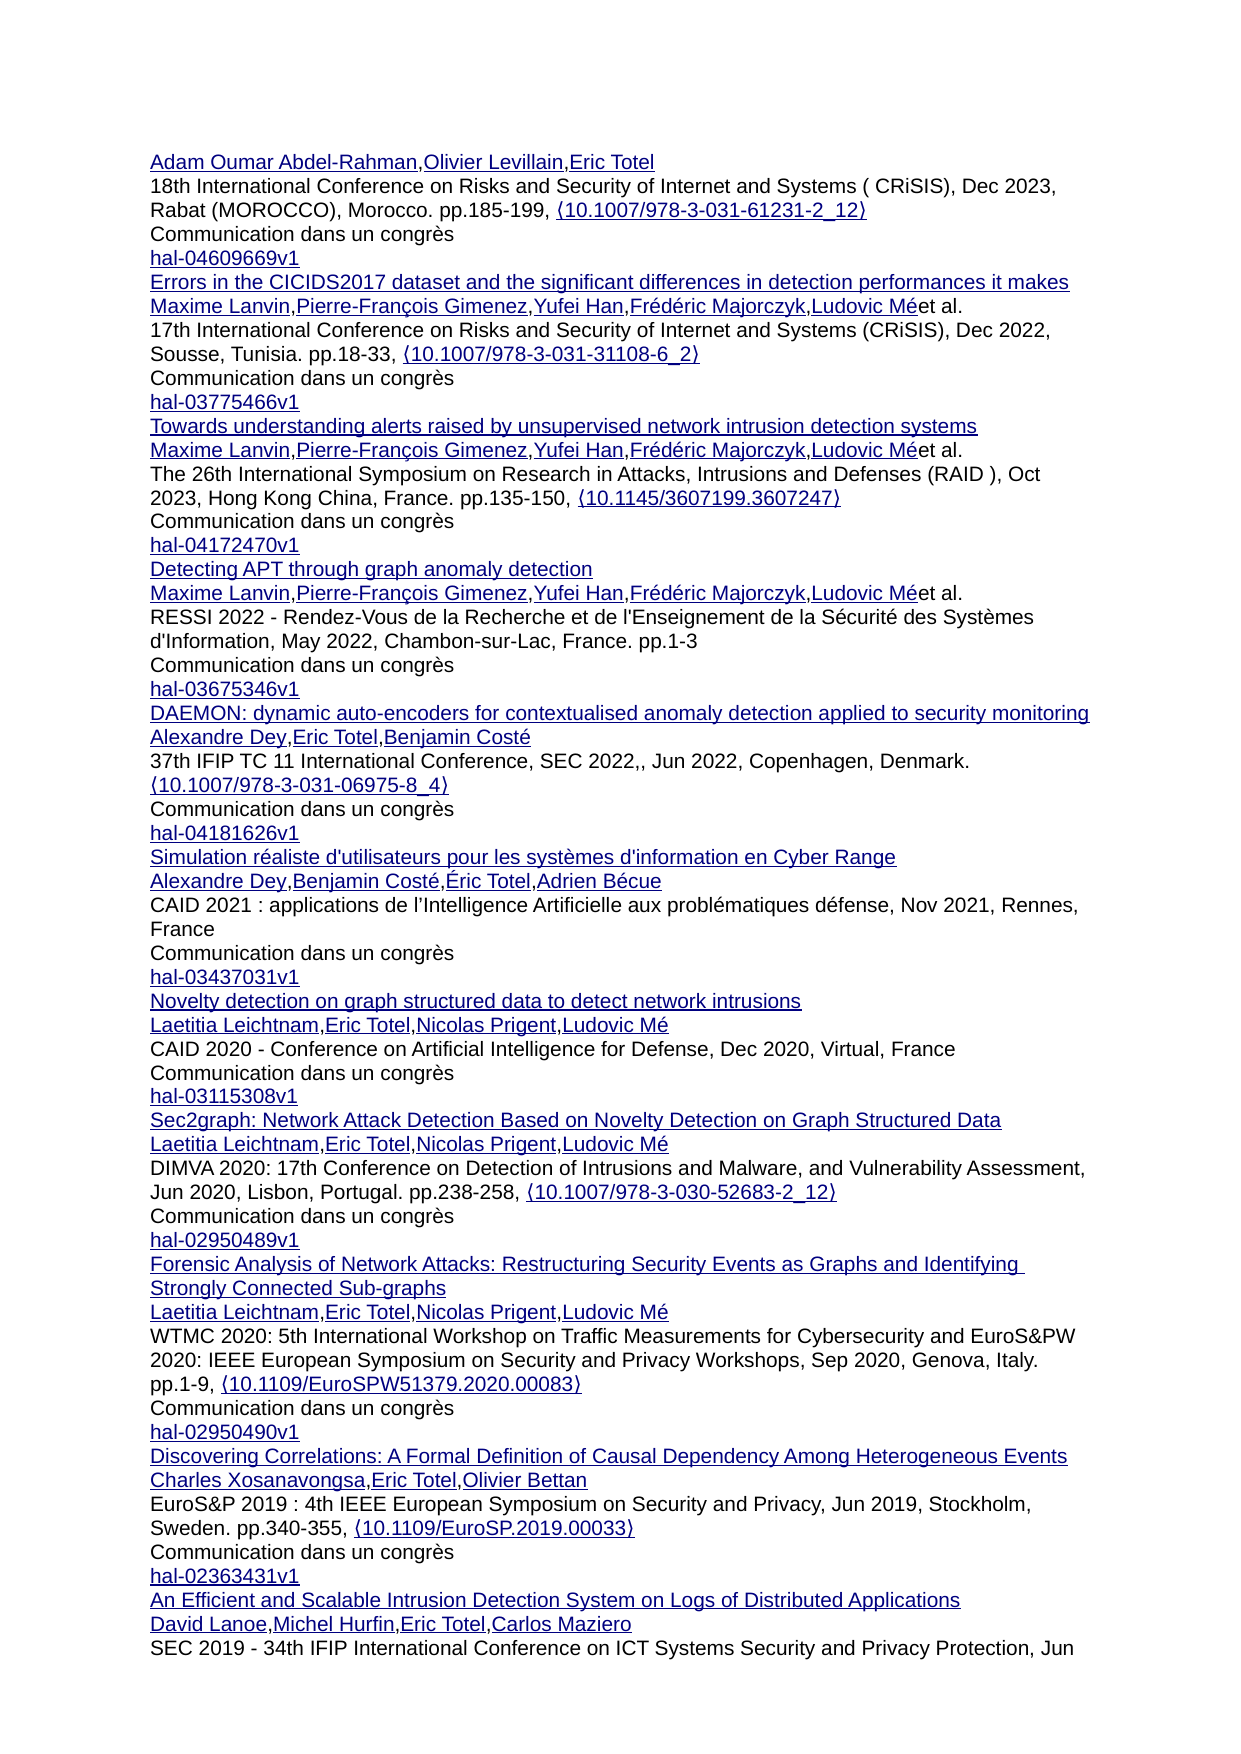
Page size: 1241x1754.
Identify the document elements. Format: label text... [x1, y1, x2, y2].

table_cell Alexandre Dey,Eric Totel,Benjamin Costé 37th IFIP TC 11 International Conference, SEC 2022,, Jun 2022, Copenhagen, Denmark. ⟨10.1007/978-3-031-06975-8_4⟩ Communication dans un congrès hal-04181626v1 [150, 723, 1090, 845]
table_cell Adam Oumar Abdel-Rahman,Olivier Levillain,Eric Totel 18th International Conference on Risks and Security of Internet and Systems ( CRiSIS), Dec 2023, Rabat (MOROCCO), Morocco. pp.185-199, ⟨10.1007/978-3-031-61231-2_12⟩ Communication dans un congrès hal-04609669v1 [150, 150, 1090, 270]
table_cell An Efficient and Scalable Intrusion Detection System on Logs of Distributed Applications David Lanoe,Michel Hurfin,Eric Totel,Carlos Maziero SEC 2019 - 34th IFIP International Conference on ICT Systems Security and Privacy Protection, Jun [150, 1588, 1090, 1659]
table_cell Forensic Analysis of Network Attacks: Restructuring Security Events as Graphs and Identifying Strongly Connected Sub-graphs Laetitia Leichtnam,Eric Totel,Nicolas Prigent,Ludovic Mé WTMC 2020: 5th International Workshop on Traffic Measurements for Cybersecurity and EuroS&PW 2020: IEEE European Symposium on Security and Privacy Workshops, Sep 2020, Genova, Italy. pp.1-9, ⟨10.1109/EuroSPW51379.2020.00083⟩ Communication dans un congrès hal-02950490v1 [150, 1252, 1090, 1444]
table_cell Detecting APT through graph anomaly detection Maxime Lanvin,Pierre-François Gimenez,Yufei Han,Frédéric Majorczyk,Ludovic Méet al. RESSI 2022 - Rendez-Vous de la Recherche et de l'Enseignement de la Sécurité des Systèmes d'Information, May 2022, Chambon-sur-Lac, France. pp.1-3 Communication dans un congrès hal-03675346v1 [150, 557, 1090, 701]
table_cell Simulation réaliste d'utilisateurs pour les systèmes d'information en Cyber Range Alexandre Dey,Benjamin Costé,Éric Totel,Adrien Bécue CAID 2021 : applications de l’Intelligence Artificielle aux problématiques défense, Nov 2021, Rennes, France Communication dans un congrès hal-03437031v1 [150, 845, 1090, 988]
table_cell Discovering Correlations: A Formal Definition of Causal Dependency Among Heterogeneous Events Charles Xosanavongsa,Eric Totel,Olivier Bettan EuroS&P 2019 : 4th IEEE European Symposium on Security and Privacy, Jun 2019, Stockholm, Sweden. pp.340-355, ⟨10.1109/EuroSP.2019.00033⟩ Communication dans un congrès hal-02363431v1 [150, 1444, 1090, 1587]
table_cell Sec2graph: Network Attack Detection Based on Novelty Detection on Graph Structured Data Laetitia Leichtnam,Eric Totel,Nicolas Prigent,Ludovic Mé DIMVA 2020: 17th Conference on Detection of Intrusions and Malware, and Vulnerability Assessment, Jun 2020, Lisbon, Portugal. pp.238-258, ⟨10.1007/978-3-030-52683-2_12⟩ Communication dans un congrès hal-02950489v1 [150, 1108, 1090, 1252]
table_cell Errors in the CICIDS2017 dataset and the significant differences in detection performances it makes Maxime Lanvin,Pierre-François Gimenez,Yufei Han,Frédéric Majorczyk,Ludovic Méet al. 17th International Conference on Risks and Security of Internet and Systems (CRiSIS), Dec 2022, Sousse, Tunisia. pp.18-33, ⟨10.1007/978-3-031-31108-6_2⟩ Communication dans un congrès hal-03775466v1 [150, 270, 1090, 413]
table_cell Towards understanding alerts raised by unsupervised network intrusion detection systems Maxime Lanvin,Pierre-François Gimenez,Yufei Han,Frédéric Majorczyk,Ludovic Méet al. The 26th International Symposium on Research in Attacks, Intrusions and Defenses (RAID ), Oct 2023, Hong Kong China, France. pp.135-150, ⟨10.1145/3607199.3607247⟩ Communication dans un congrès hal-04172470v1 [150, 414, 1090, 557]
table_cell Novelty detection on graph structured data to detect network intrusions Laetitia Leichtnam,Eric Totel,Nicolas Prigent,Ludovic Mé CAID 2020 - Conference on Artificial Intelligence for Defense, Dec 2020, Virtual, France Communication dans un congrès hal-03115308v1 [150, 989, 1090, 1108]
table_cell DAEMON: dynamic auto-encoders for contextualised anomaly detection applied to security monitoring [150, 701, 1090, 722]
